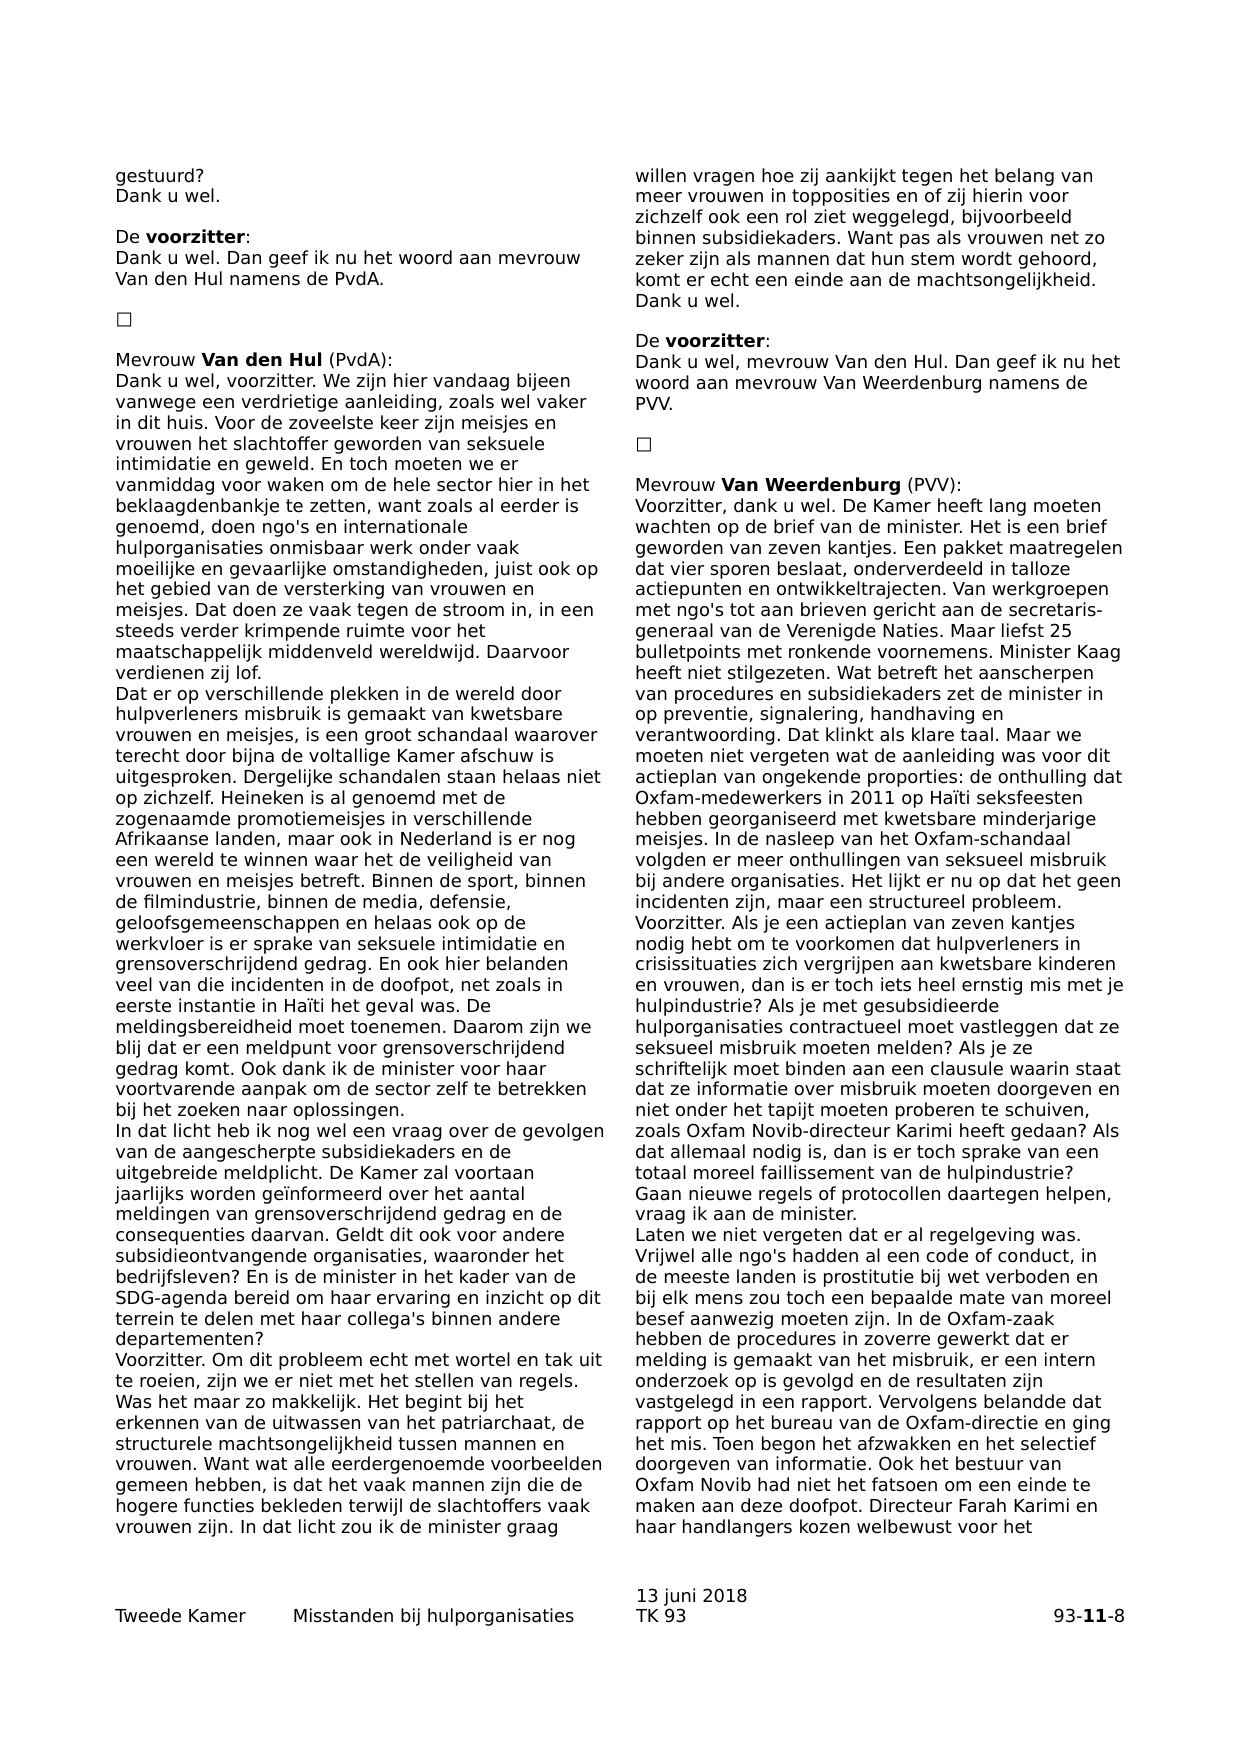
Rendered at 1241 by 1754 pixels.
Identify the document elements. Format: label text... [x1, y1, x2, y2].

text De voorzitter: [635, 331, 1125, 352]
text willen vragen hoe zij aankijkt tegen het belang van meer vrouwen in topposities en of zij hierin voor zichzelf ook een rol ziet weggelegd, bijvoorbeeld binnen subsidiekaders. Want pas als vrouwen net zo zeker zijn als mannen dat hun stem wordt gehoord, komt er echt een einde aan de machtsongelijkheid. [635, 165, 1125, 290]
text Dank u wel, voorzitter. We zijn hier vandaag bijeen vanwege een verdrietige aanleiding, zoals wel vaker in dit huis. Voor de zoveelste keer zijn meisjes en vrouwen het slachtoffer geworden van seksuele intimidatie en geweld. En toch moeten we er vanmiddag voor waken om de hele sector hier in het beklaagdenbankje te zetten, want zoals al eerder is genoemd, doen ngo's en internationale hulporganisaties onmisbaar werk onder vaak moeilijke en gevaarlijke omstandigheden, juist ook op het gebied van de versterking van vrouwen en meisjes. Dat doen ze vaak tegen de stroom in, in een steeds verder krimpende ruimte voor het maatschappelijk middenveld wereldwijd. Daarvoor verdienen zij lof. [115, 371, 605, 683]
text Voorzitter. Als je een actieplan van zeven kantjes nodig hebt om te voorkomen dat hulpverleners in crisissituaties zich vergrijpen aan kwetsbare kinderen en vrouwen, dan is er toch iets heel ernstig mis met je hulpindustrie? Als je met gesubsidieerde hulporganisaties contractueel moet vastleggen dat ze seksueel misbruik moeten melden? Als je ze schriftelijk moet binden aan een clausule waarin staat dat ze informatie over misbruik moeten doorgeven en niet onder het tapijt moeten proberen te schuiven, zoals Oxfam Novib-directeur Karimi heeft gedaan? Als dat allemaal nodig is, dan is er toch sprake van een totaal moreel faillissement van de hulpindustrie? Gaan nieuwe regels of protocollen daartegen helpen, vraag ik aan de minister. [635, 912, 1125, 1225]
text Dank u wel. [635, 290, 1125, 311]
text Dat er op verschillende plekken in de wereld door hulpverleners misbruik is gemaakt van kwetsbare vrouwen en meisjes, is een groot schandaal waarover terecht door bijna de voltallige Kamer afschuw is uitgesproken. Dergelijke schandalen staan helaas niet op zichzelf. Heineken is al genoemd met de zogenaamde promotiemeisjes in verschillende Afrikaanse landen, maar ook in Nederland is er nog een wereld te winnen waar het de veiligheid van vrouwen en meisjes betreft. Binnen de sport, binnen de filmindustrie, binnen de media, defensie, geloofsgemeenschappen en helaas ook op de werkvloer is er sprake van seksuele intimidatie en grensoverschrijdend gedrag. En ook hier belanden veel van die incidenten in de doofpot, net zoals in eerste instantie in Haïti het geval was. De meldingsbereidheid moet toenemen. Daarom zijn we blij dat er een meldpunt voor grensoverschrijdend gedrag komt. Ook dank ik de minister voor haar voortvarende aanpak om de sector zelf te betrekken bij het zoeken naar oplossingen. [115, 683, 605, 1121]
text De voorzitter: [115, 227, 605, 248]
text Dank u wel. Dan geef ik nu het woord aan mevrouw Van den Hul namens de PvdA. [115, 248, 605, 289]
text Mevrouw Van den Hul (PvdA): [115, 350, 605, 371]
text Mevrouw Van Weerdenburg (PVV): [635, 475, 1125, 496]
text ⬜ [635, 434, 1125, 455]
text Voorzitter, dank u wel. De Kamer heeft lang moeten wachten op de brief van de minister. Het is een brief geworden van zeven kantjes. Een pakket maatregelen dat vier sporen beslaat, onderverdeeld in talloze actiepunten en ontwikkeltrajecten. Van werkgroepen met ngo's tot aan brieven gericht aan de secretaris-generaal van de Verenigde Naties. Maar liefst 25 bulletpoints met ronkende voornemens. Minister Kaag heeft niet stilgezeten. Wat betreft het aanscherpen van procedures en subsidiekaders zet de minister in op preventie, signalering, handhaving en verantwoording. Dat klinkt als klare taal. Maar we moeten niet vergeten wat de aanleiding was voor dit actieplan van ongekende proporties: de onthulling dat Oxfam-medewerkers in 2011 op Haïti seksfeesten hebben georganiseerd met kwetsbare minderjarige meisjes. In de nasleep van het Oxfam-schandaal volgden er meer onthullingen van seksueel misbruik bij andere organisaties. Het lijkt er nu op dat het geen incidenten zijn, maar een structureel probleem. [635, 496, 1125, 912]
text Dank u wel. [115, 186, 605, 207]
text Laten we niet vergeten dat er al regelgeving was. Vrijwel alle ngo's hadden al een code of conduct, in de meeste landen is prostitutie bij wet verboden en bij elk mens zou toch een bepaalde mate van moreel besef aanwezig moeten zijn. In de Oxfam-zaak hebben de procedures in zoverre gewerkt dat er melding is gemaakt van het misbruik, er een intern onderzoek op is gevolgd en de resultaten zijn vastgelegd in een rapport. Vervolgens belandde dat rapport op het bureau van de Oxfam-directie en ging het mis. Toen begon het afzwakken en het selectief doorgeven van informatie. Ook het bestuur van Oxfam Novib had niet het fatsoen om een einde te maken aan deze doofpot. Directeur Farah Karimi en haar handlangers kozen welbewust voor het [635, 1225, 1125, 1537]
text ⬜ [115, 309, 605, 330]
text Dank u wel, mevrouw Van den Hul. Dan geef ik nu het woord aan mevrouw Van Weerdenburg namens de PVV. [635, 352, 1125, 414]
text Voorzitter. Om dit probleem echt met wortel en tak uit te roeien, zijn we er niet met het stellen van regels. Was het maar zo makkelijk. Het begint bij het erkennen van de uitwassen van het patriarchaat, de structurele machtsongelijkheid tussen mannen en vrouwen. Want wat alle eerdergenoemde voorbeelden gemeen hebben, is dat het vaak mannen zijn die de hogere functies bekleden terwijl de slachtoffers vaak vrouwen zijn. In dat licht zou ik de minister graag [115, 1350, 605, 1537]
text gestuurd? [115, 165, 605, 186]
text In dat licht heb ik nog wel een vraag over de gevolgen van de aangescherpte subsidiekaders en de uitgebreide meldplicht. De Kamer zal voortaan jaarlijks worden geïnformeerd over het aantal meldingen van grensoverschrijdend gedrag en de consequenties daarvan. Geldt dit ook voor andere subsidieontvangende organisaties, waaronder het bedrijfsleven? En is de minister in het kader van de SDG-agenda bereid om haar ervaring en inzicht op dit terrein te delen met haar collega's binnen andere departementen? [115, 1121, 605, 1350]
